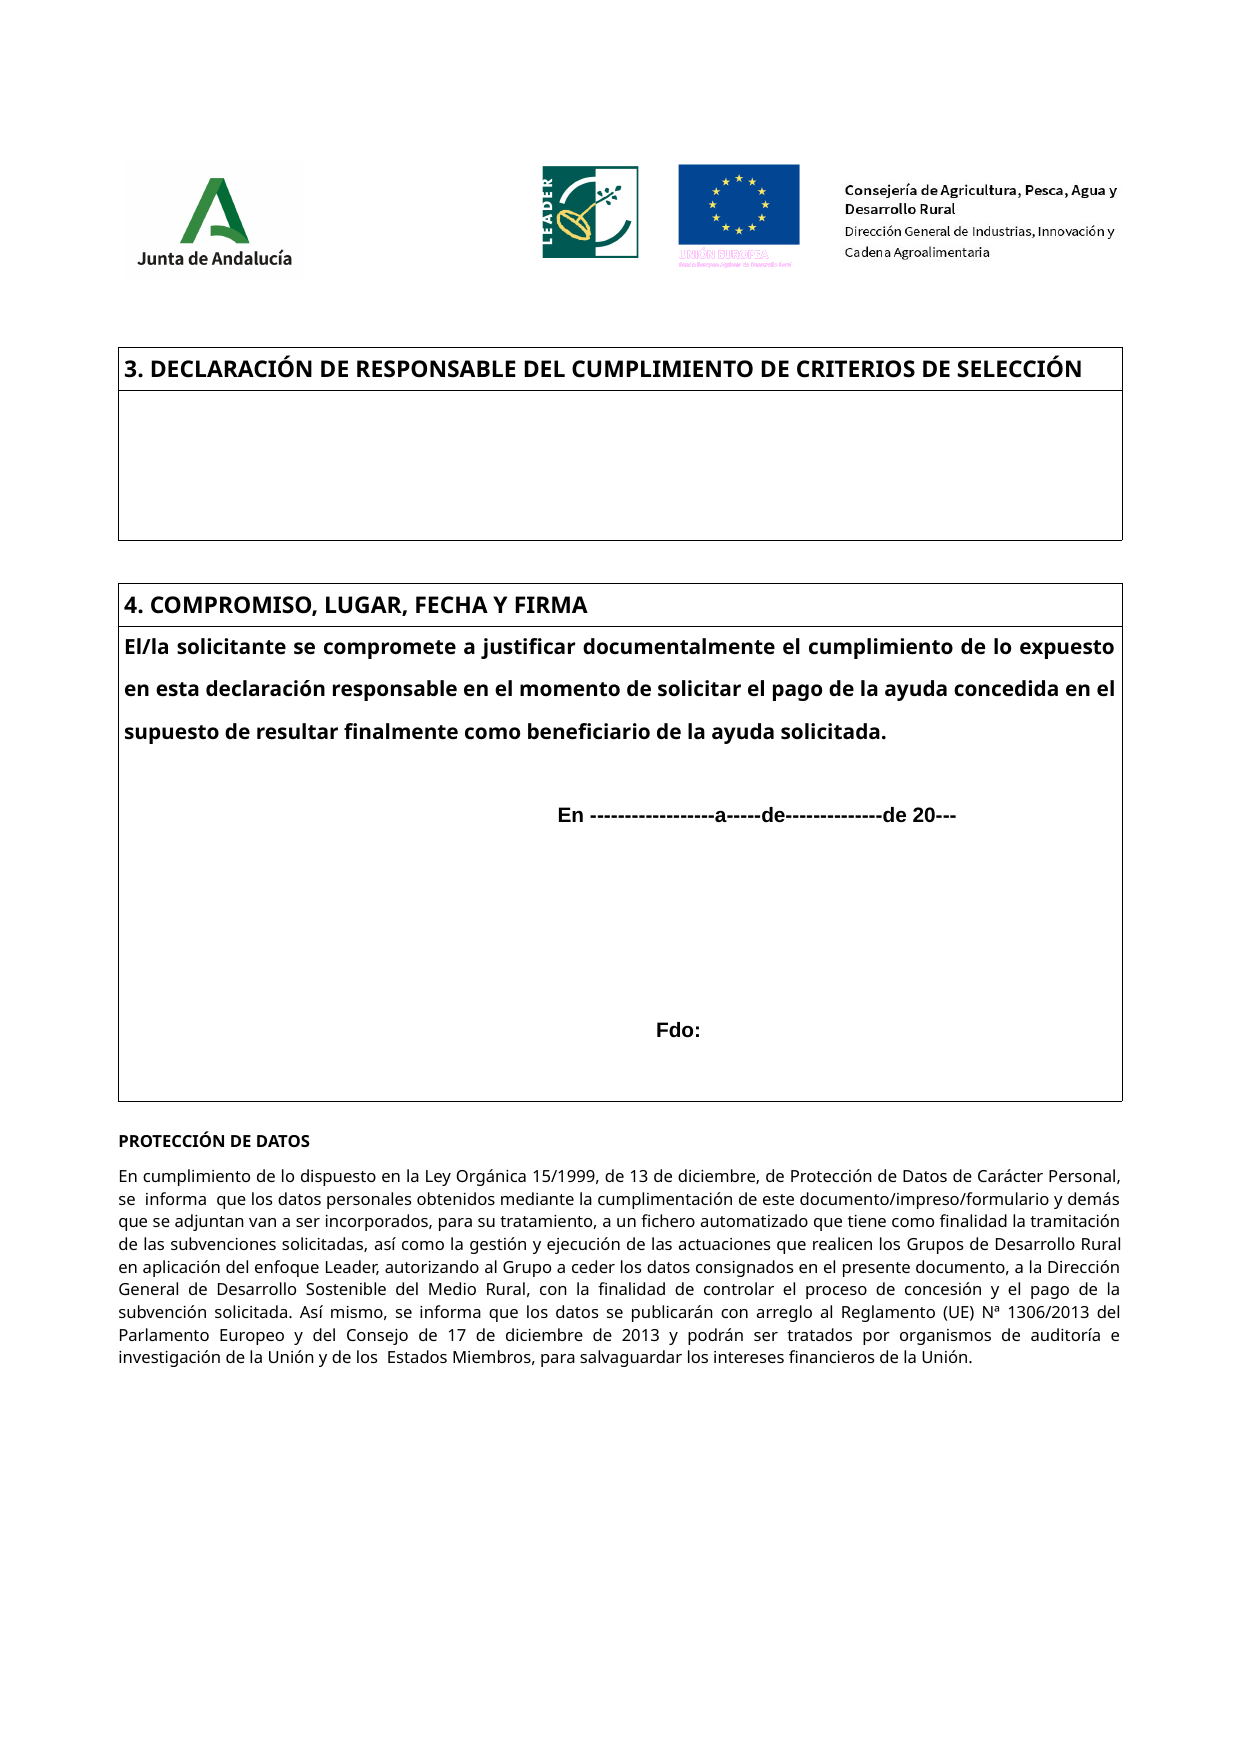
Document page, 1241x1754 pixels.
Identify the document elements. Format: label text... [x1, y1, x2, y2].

picture [836, 169, 1124, 265]
text PROTECCIÓN DE DATOS [118, 1129, 1122, 1152]
table_header 3. DECLARACIÓN DE RESPONSABLE DEL CUMPLIMIENTO DE CRITERIOS DE SELECCIÓN [119, 348, 1122, 389]
text En cumplimiento de lo dispuesto en la Ley Orgánica 15/1999, de 13 de diciembre, de Protección de Datos de Carácter Personal, se informa que los datos personales obtenidos mediante la cumplimentación de este documento/impreso/formulario y demás que se adjuntan van a ser incorporados, para su tratamiento, a un fichero automatizado que tiene como finalidad la tramitación de las subvenciones solicitadas, así como la gestión y ejecución de las actuaciones que realicen los Grupos de Desarrollo Rural en aplicación del enfoque Leader, autorizando al Grupo a ceder los datos consignados en el presente documento, a la Dirección General de Desarrollo Sostenible del Medio Rural, con la finalidad de controlar el proceso de concesión y el pago de la subvención solicitada. Así mismo, se informa que los datos se publicarán con arreglo al Reglamento (UE) Nª 1306/2013 del Parlamento Europeo y del Consejo de 17 de diciembre de 2013 y podrán ser tratados por organismos de auditoría e investigación de la Unión y de los Estados Miembros, para salvaguardar los intereses financieros de la Unión. [118, 1164, 1122, 1369]
picture [677, 162, 802, 268]
picture [125, 158, 303, 282]
table_cell El/la solicitante se compromete a justificar documentalmente el cumplimiento de lo expuesto en esta declaración responsable en el momento de solicitar el pago de la ayuda concedida en el supuesto de resultar finalmente como beneficiario de la ayuda solicitada. En ------------------a-----de--------------de 20--- Fdo: [119, 627, 1122, 1101]
table_header 4. COMPROMISO, LUGAR, FECHA Y FIRMA [119, 584, 1122, 626]
table_cell [119, 391, 1122, 540]
